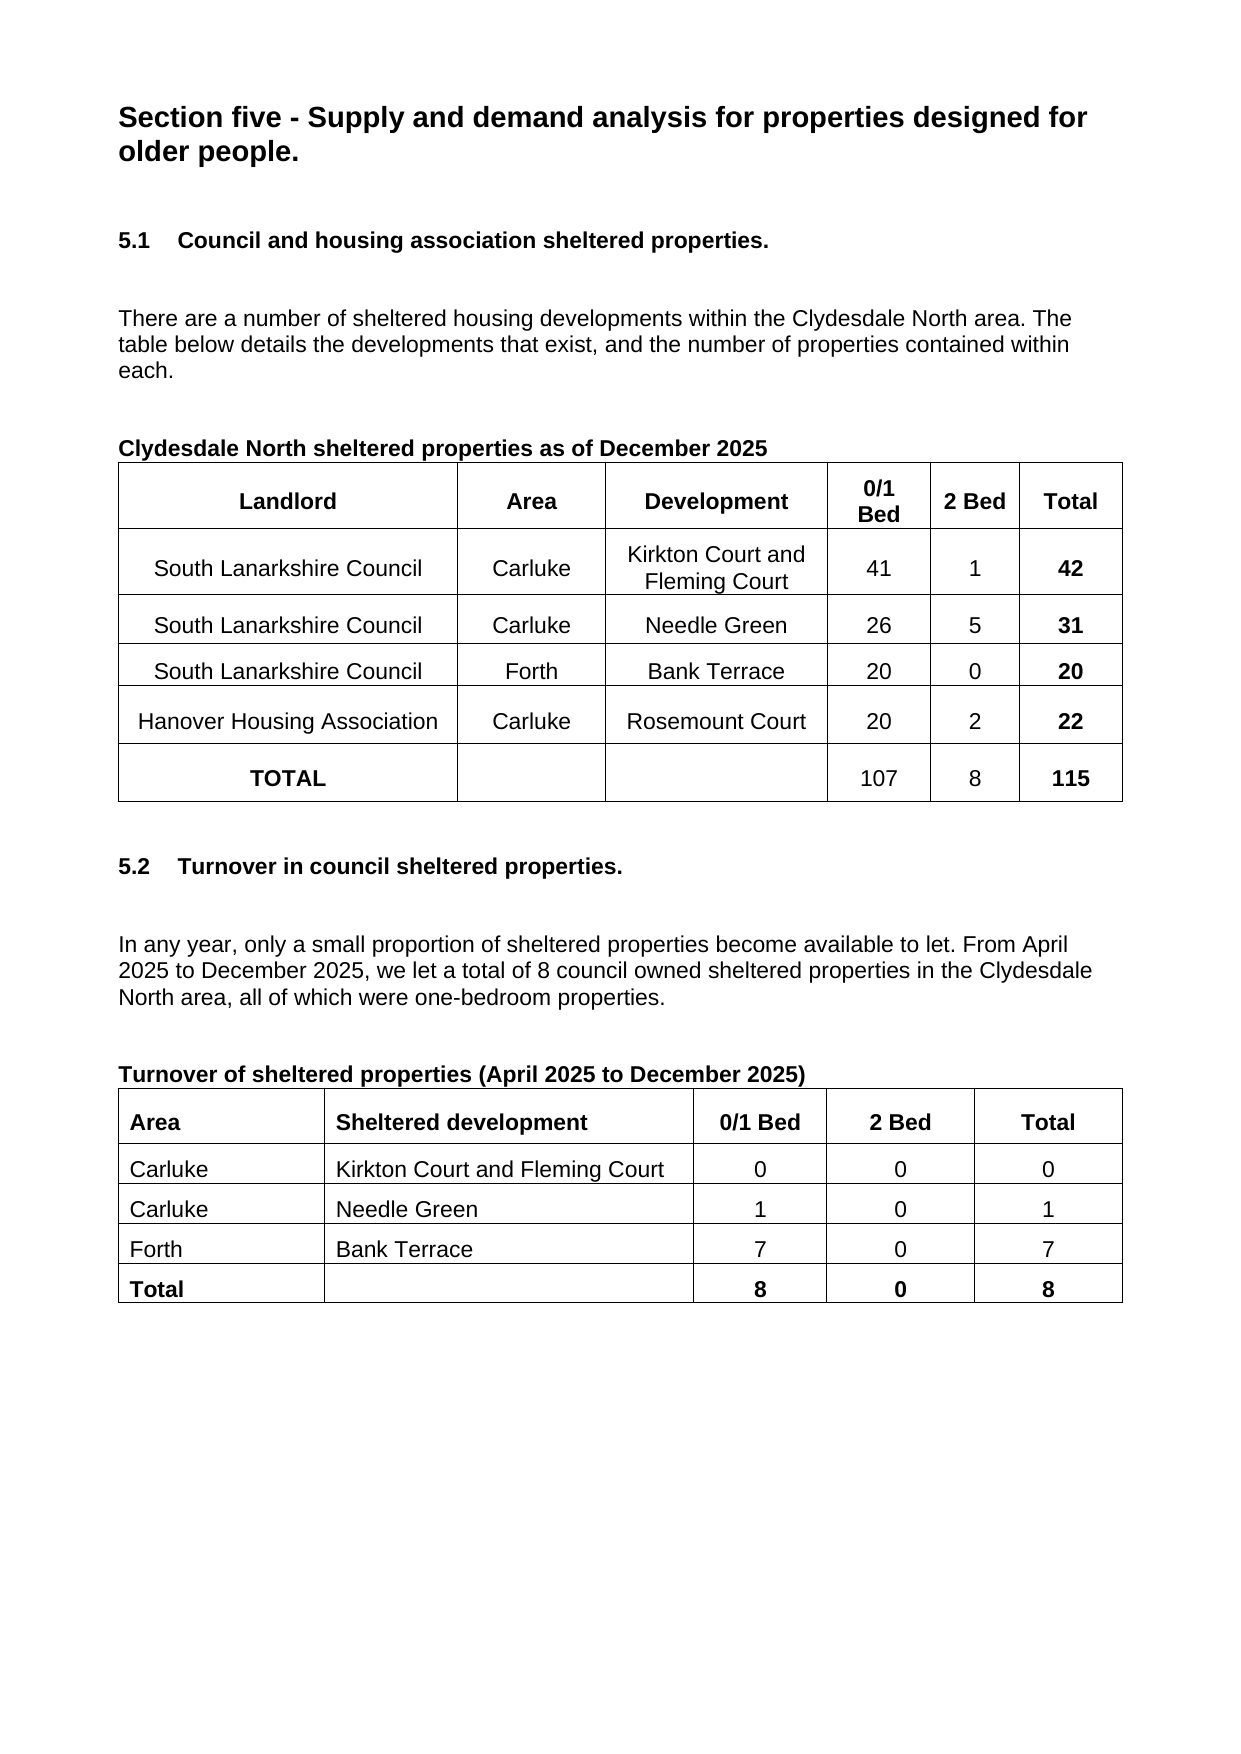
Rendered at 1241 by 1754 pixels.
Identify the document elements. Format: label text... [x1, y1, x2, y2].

table_header Sheltered development [325, 1089, 693, 1143]
table_cell 0 [827, 1144, 974, 1183]
text In any year, only a small proportion of sheltered properties become available to let. From April 2025 to December 2025, we let a total of 8 council owned sheltered properties in the Clydesdale North area, all of which were one-bedroom properties. [118, 931, 1122, 1010]
table_header Total [975, 1089, 1122, 1143]
table_cell 8 [975, 1264, 1122, 1302]
table_cell TOTAL [119, 744, 457, 801]
text Turnover of sheltered properties (April 2025 to December 2025) [118, 1061, 1122, 1088]
table_cell Total [119, 1264, 324, 1302]
table_cell Forth [458, 644, 605, 685]
table_cell 41 [828, 529, 930, 594]
table_cell 31 [1020, 595, 1122, 643]
table_header Landlord [119, 463, 457, 528]
table_header Development [606, 463, 827, 528]
table_cell Carluke [458, 686, 605, 743]
table_cell 1 [694, 1184, 826, 1222]
table_header 2 Bed [931, 463, 1019, 528]
table_cell 0 [827, 1184, 974, 1222]
text There are a number of sheltered housing developments within the Clydesdale North area. The table below details the developments that exist, and the number of properties contained within each. [118, 305, 1122, 384]
table_cell 26 [828, 595, 930, 643]
table_cell 0 [694, 1144, 826, 1183]
table_cell 5 [931, 595, 1019, 643]
table_cell Kirkton Court and Fleming Court [325, 1144, 693, 1183]
table_cell 20 [1020, 644, 1122, 685]
table_header 0/1 Bed [828, 463, 930, 528]
subtitle Section five - Supply and demand analysis for properties designed for older people. [118, 100, 1122, 167]
table_cell 0 [975, 1144, 1122, 1183]
table_cell South Lanarkshire Council [119, 595, 457, 643]
text 5.2 Turnover in council sheltered properties. [118, 853, 1122, 879]
table_cell Needle Green [606, 595, 827, 643]
table_cell Carluke [119, 1184, 324, 1222]
table_cell 20 [828, 686, 930, 743]
table_header Total [1020, 463, 1122, 528]
table_cell Needle Green [325, 1184, 693, 1222]
table_cell 0 [931, 644, 1019, 685]
table_header 2 Bed [827, 1089, 974, 1143]
table_cell Forth [119, 1224, 324, 1262]
table_cell Carluke [458, 595, 605, 643]
table_cell 1 [975, 1184, 1122, 1222]
table_cell 115 [1020, 744, 1122, 801]
table_cell 7 [694, 1224, 826, 1262]
table_cell Carluke [119, 1144, 324, 1183]
table_cell 1 [931, 529, 1019, 594]
table_cell 8 [931, 744, 1019, 801]
text 5.1 Council and housing association sheltered properties. [118, 227, 1122, 253]
table_header Area [119, 1089, 324, 1143]
text Clydesdale North sheltered properties as of December 2025 [118, 435, 1122, 462]
table_cell 0 [827, 1224, 974, 1262]
table_cell Carluke [458, 529, 605, 594]
table_cell 0 [827, 1264, 974, 1302]
table_cell Rosemount Court [606, 686, 827, 743]
table_cell [458, 744, 605, 801]
table_cell 7 [975, 1224, 1122, 1262]
table_cell 2 [931, 686, 1019, 743]
table_cell Hanover Housing Association [119, 686, 457, 743]
table_cell 42 [1020, 529, 1122, 594]
table_cell South Lanarkshire Council [119, 529, 457, 594]
table_cell [325, 1264, 693, 1302]
table_cell 22 [1020, 686, 1122, 743]
table_cell 20 [828, 644, 930, 685]
table_cell Kirkton Court and Fleming Court [606, 529, 827, 594]
table_cell 8 [694, 1264, 826, 1302]
table_cell Bank Terrace [606, 644, 827, 685]
table_cell Bank Terrace [325, 1224, 693, 1262]
table_cell 107 [828, 744, 930, 801]
table_cell South Lanarkshire Council [119, 644, 457, 685]
table_cell [606, 744, 827, 801]
table_header 0/1 Bed [694, 1089, 826, 1143]
table_header Area [458, 463, 605, 528]
